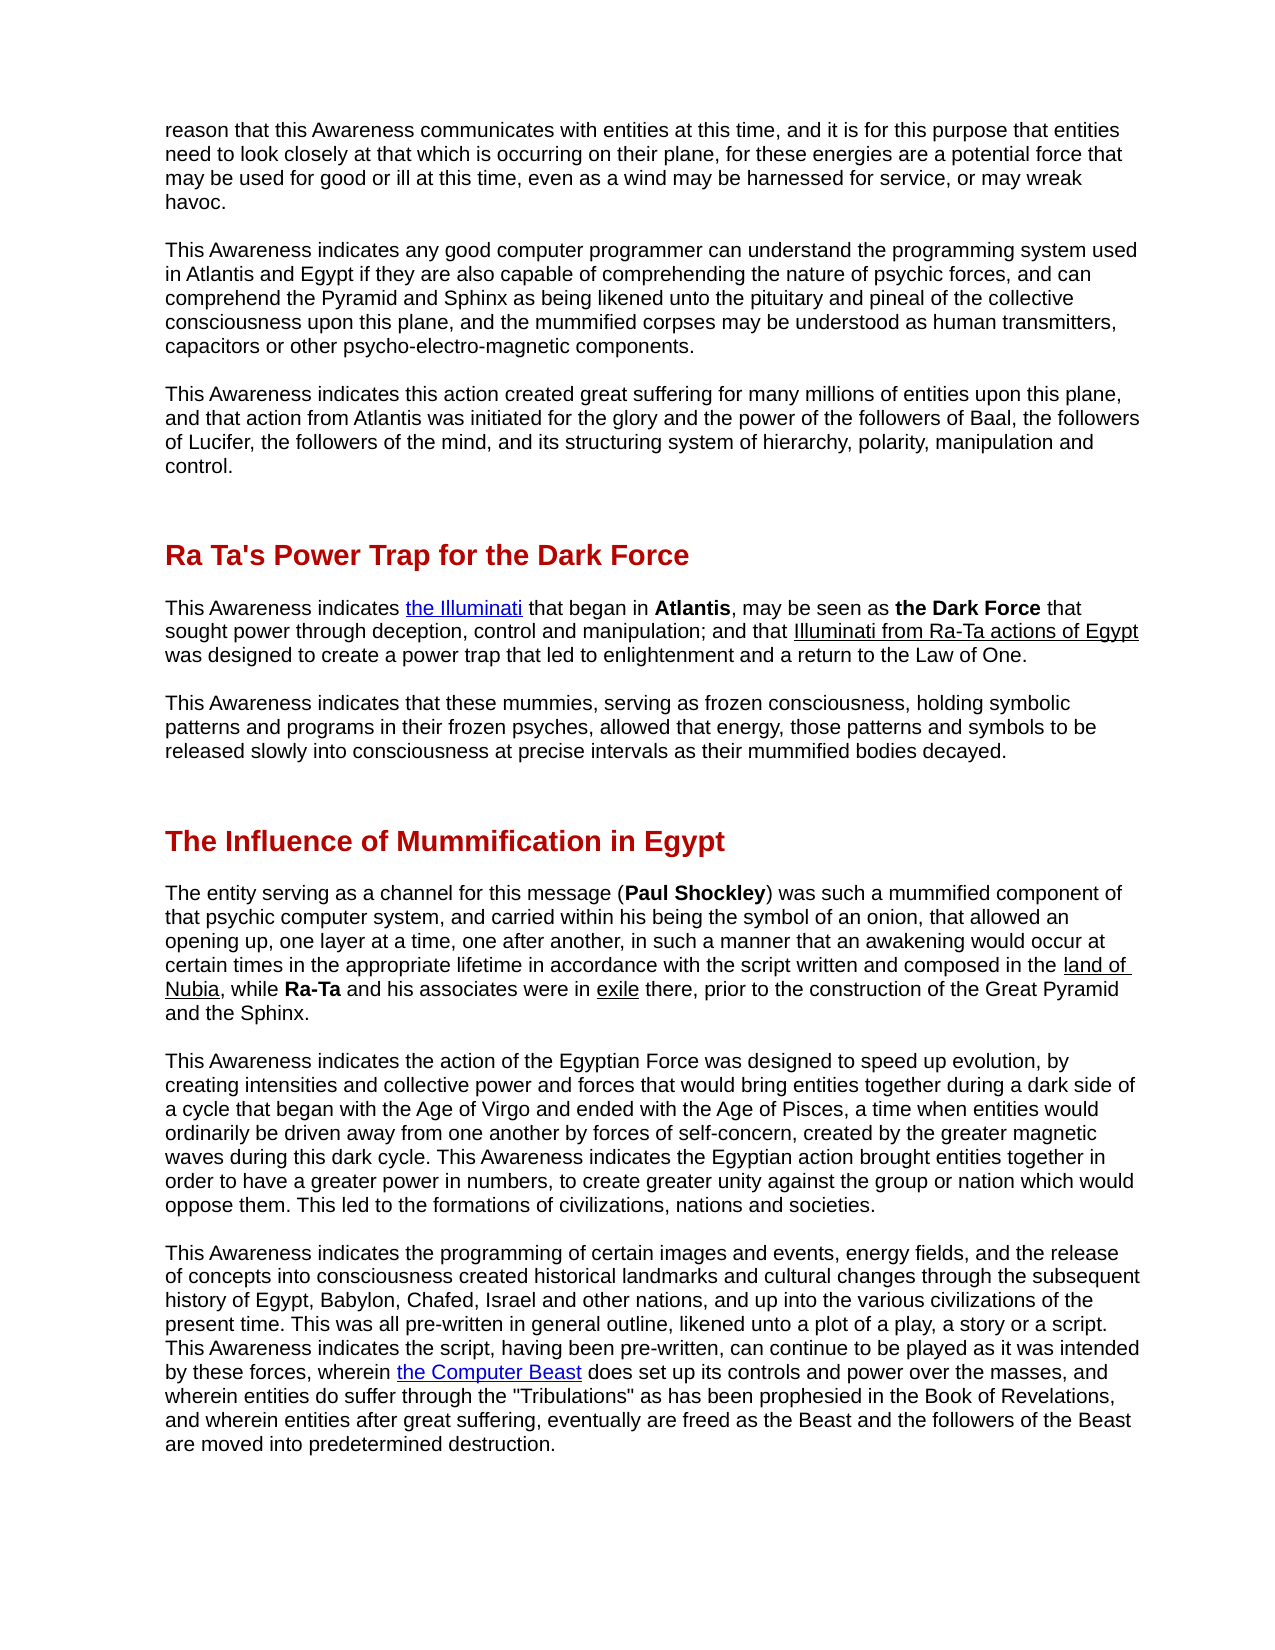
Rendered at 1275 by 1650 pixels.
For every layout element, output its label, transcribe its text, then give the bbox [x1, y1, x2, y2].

text reason that this Awareness communicates with entities at this time, and it is for this purpose that entities need to look closely at that which is occurring on their plane, for these energies are a potential force that may be used for good or ill at this time, even as a wind may be harnessed for service, or may wreak havoc. This Awareness indicates any good computer programmer can understand the programming system used in Atlantis and Egypt if they are also capable of comprehending the nature of psychic forces, and can comprehend the Pyramid and Sphinx as being likened unto the pituitary and pineal of the collective consciousness upon this plane, and the mummified corpses may be understood as human transmitters, capacitors or other psycho-electro-magnetic components. This Awareness indicates this action created great suffering for many millions of entities upon this plane, and that action from Atlantis was initiated for the glory and the power of the followers of Baal, the followers of Lucifer, the followers of the mind, and its structuring system of hierarchy, polarity, manipulation and control. [165, 118, 1141, 525]
text The Influence of Mummification in Egypt The entity serving as a channel for this message (Paul Shockley) was such a mummified component of that psychic computer system, and carried within his being the symbol of an onion, that allowed an opening up, one layer at a time, one after another, in such a manner that an awakening would occur at certain times in the appropriate lifetime in accordance with the script written and composed in the land of Nubia, while Ra-Ta and his associates were in exile there, prior to the construction of the Great Pyramid and the Sphinx. This Awareness indicates the action of the Egyptian Force was designed to speed up evolution, by creating intensities and collective power and forces that would bring entities together during a dark side of a cycle that began with the Age of Virgo and ended with the Age of Pisces, a time when entities would ordinarily be driven away from one another by forces of self-concern, created by the greater magnetic waves during this dark cycle. This Awareness indicates the Egyptian action brought entities together in order to have a greater power in numbers, to create greater unity against the group or nation which would oppose them. This led to the formations of civilizations, nations and societies. This Awareness indicates the programming of certain images and events, energy fields, and the release of concepts into consciousness created historical landmarks and cultural changes through the subsequent history of Egypt, Babylon, Chafed, Israel and other nations, and up into the various civilizations of the present time. This was all pre-written in general outline, likened unto a plot of a play, a story or a script. This Awareness indicates the script, having been pre-written, can continue to be played as it was intended by these forces, wherein the Computer Beast does set up its controls and power over the masses, and wherein entities do suffer through the "Tribulations" as has been prophesied in the Book of Revelations, and wherein entities after great suffering, eventually are freed as the Beast and the followers of the Beast are moved into predetermined destruction. [165, 823, 1141, 1504]
text Ra Ta's Power Trap for the Dark Force This Awareness indicates the Illuminati that began in Atlantis, may be seen as the Dark Force that sought power through deception, control and manipulation; and that Illuminati from Ra-Ta actions of Egypt was designed to create a power trap that led to enlightenment and a return to the Law of One. This Awareness indicates that these mummies, serving as frozen consciousness, holding symbolic patterns and programs in their frozen psyches, allowed that energy, those patterns and symbols to be released slowly into consciousness at precise intervals as their mummified bodies decayed. [165, 538, 1141, 811]
